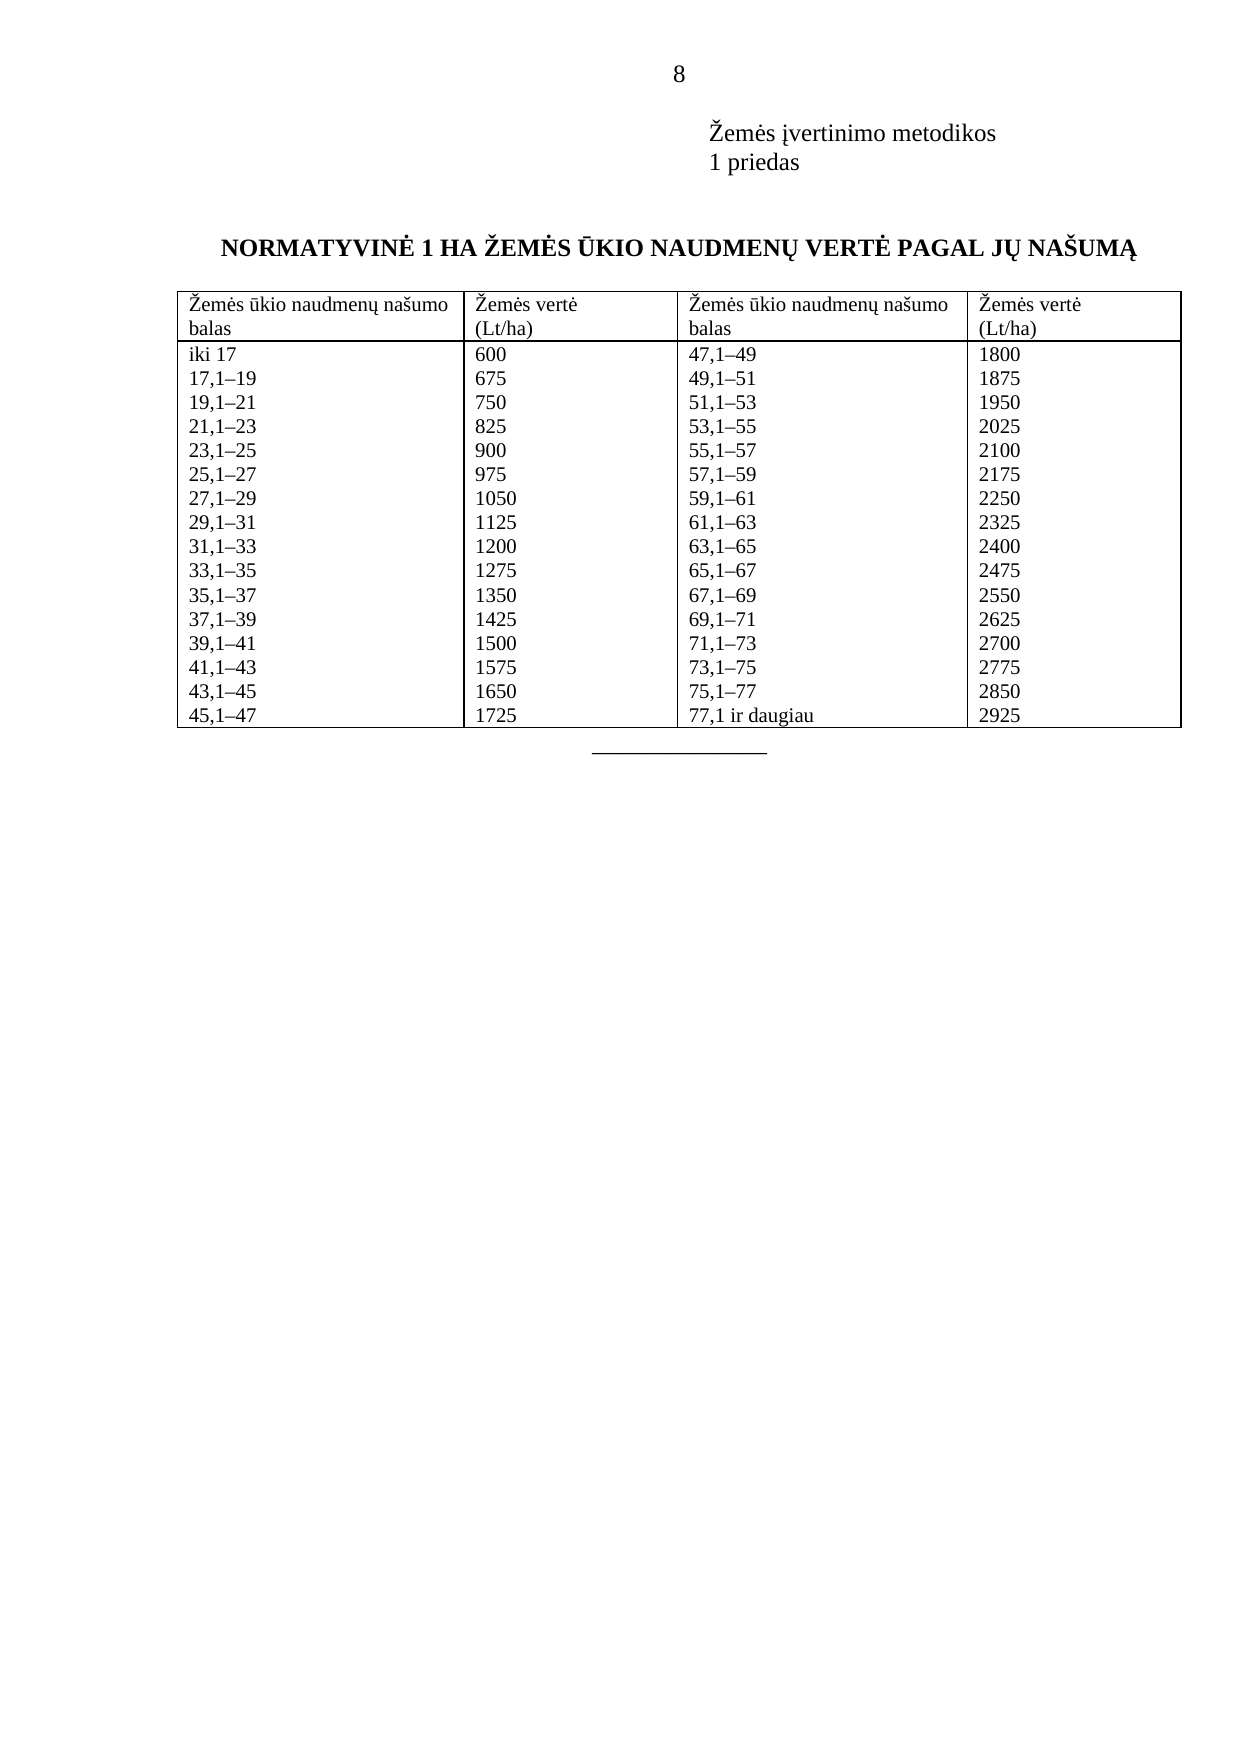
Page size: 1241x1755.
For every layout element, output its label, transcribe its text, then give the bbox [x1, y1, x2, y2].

table_cell 1650 [465, 679, 677, 703]
table_cell 2775 [968, 655, 1180, 679]
table_cell 27,1–29 [178, 486, 463, 510]
table_cell 2175 [968, 462, 1180, 486]
table_cell 900 [465, 438, 677, 462]
table_cell 2100 [968, 438, 1180, 462]
table_cell 63,1–65 [678, 534, 967, 558]
table_cell 1950 [968, 390, 1180, 414]
table_cell 2925 [968, 703, 1180, 727]
table_cell 45,1–47 [178, 703, 463, 727]
table_cell 31,1–33 [178, 534, 463, 558]
table_cell 600 [465, 342, 677, 366]
table_cell 59,1–61 [678, 486, 967, 510]
table_cell 47,1–49 [678, 342, 967, 366]
table_cell 77,1 ir daugiau [678, 703, 967, 727]
table_cell 1350 [465, 583, 677, 607]
table_cell 1200 [465, 534, 677, 558]
table_cell 75,1–77 [678, 679, 967, 703]
text 1 priedas [177, 147, 1181, 176]
table_cell 2625 [968, 607, 1180, 631]
table_cell 1500 [465, 631, 677, 655]
table_cell 1050 [465, 486, 677, 510]
table_cell 2700 [968, 631, 1180, 655]
table_cell 25,1–27 [178, 462, 463, 486]
table_cell 2475 [968, 559, 1180, 582]
table_cell 61,1–63 [678, 510, 967, 534]
table_header Žemės vertė (Lt/ha) [465, 292, 677, 340]
table_cell 1575 [465, 655, 677, 679]
table_cell 41,1–43 [178, 655, 463, 679]
table_cell 73,1–75 [678, 655, 967, 679]
table_cell 2250 [968, 486, 1180, 510]
table_cell 65,1–67 [678, 559, 967, 582]
table_cell 2850 [968, 679, 1180, 703]
table_cell 55,1–57 [678, 438, 967, 462]
table_cell 2025 [968, 414, 1180, 438]
table_cell 57,1–59 [678, 462, 967, 486]
table_cell 37,1–39 [178, 607, 463, 631]
table_cell 21,1–23 [178, 414, 463, 438]
table_header Žemės ūkio naudmenų našumo balas [178, 292, 463, 340]
table_cell 35,1–37 [178, 583, 463, 607]
table_cell 2325 [968, 510, 1180, 534]
text ______________ [177, 728, 1181, 757]
table_cell 2550 [968, 583, 1180, 607]
table_cell 675 [465, 366, 677, 390]
table_cell 1875 [968, 366, 1180, 390]
table_cell 975 [465, 462, 677, 486]
table_cell 49,1–51 [678, 366, 967, 390]
table_cell 2400 [968, 534, 1180, 558]
table_cell 53,1–55 [678, 414, 967, 438]
table_cell 51,1–53 [678, 390, 967, 414]
table_cell 69,1–71 [678, 607, 967, 631]
table_cell 19,1–21 [178, 390, 463, 414]
table_cell 1725 [465, 703, 677, 727]
table_cell 825 [465, 414, 677, 438]
table_cell 750 [465, 390, 677, 414]
table_cell 1275 [465, 559, 677, 582]
table_cell 43,1–45 [178, 679, 463, 703]
text Normatyvinė 1 ha žemės ūkio naudmenų vertė pagal jų našumą [177, 233, 1181, 262]
table_cell 71,1–73 [678, 631, 967, 655]
table_cell 67,1–69 [678, 583, 967, 607]
table_cell iki 17 [178, 342, 463, 366]
table_cell 17,1–19 [178, 366, 463, 390]
table_cell 1425 [465, 607, 677, 631]
text Žemės įvertinimo metodikos [709, 118, 1181, 147]
table_cell 1800 [968, 342, 1180, 366]
table_cell 23,1–25 [178, 438, 463, 462]
table_cell 39,1–41 [178, 631, 463, 655]
table_header Žemės ūkio naudmenų našumo balas [678, 292, 967, 340]
table_cell 1125 [465, 510, 677, 534]
table_cell 33,1–35 [178, 559, 463, 582]
table_cell 29,1–31 [178, 510, 463, 534]
table_header Žemės vertė (Lt/ha) [968, 292, 1180, 340]
